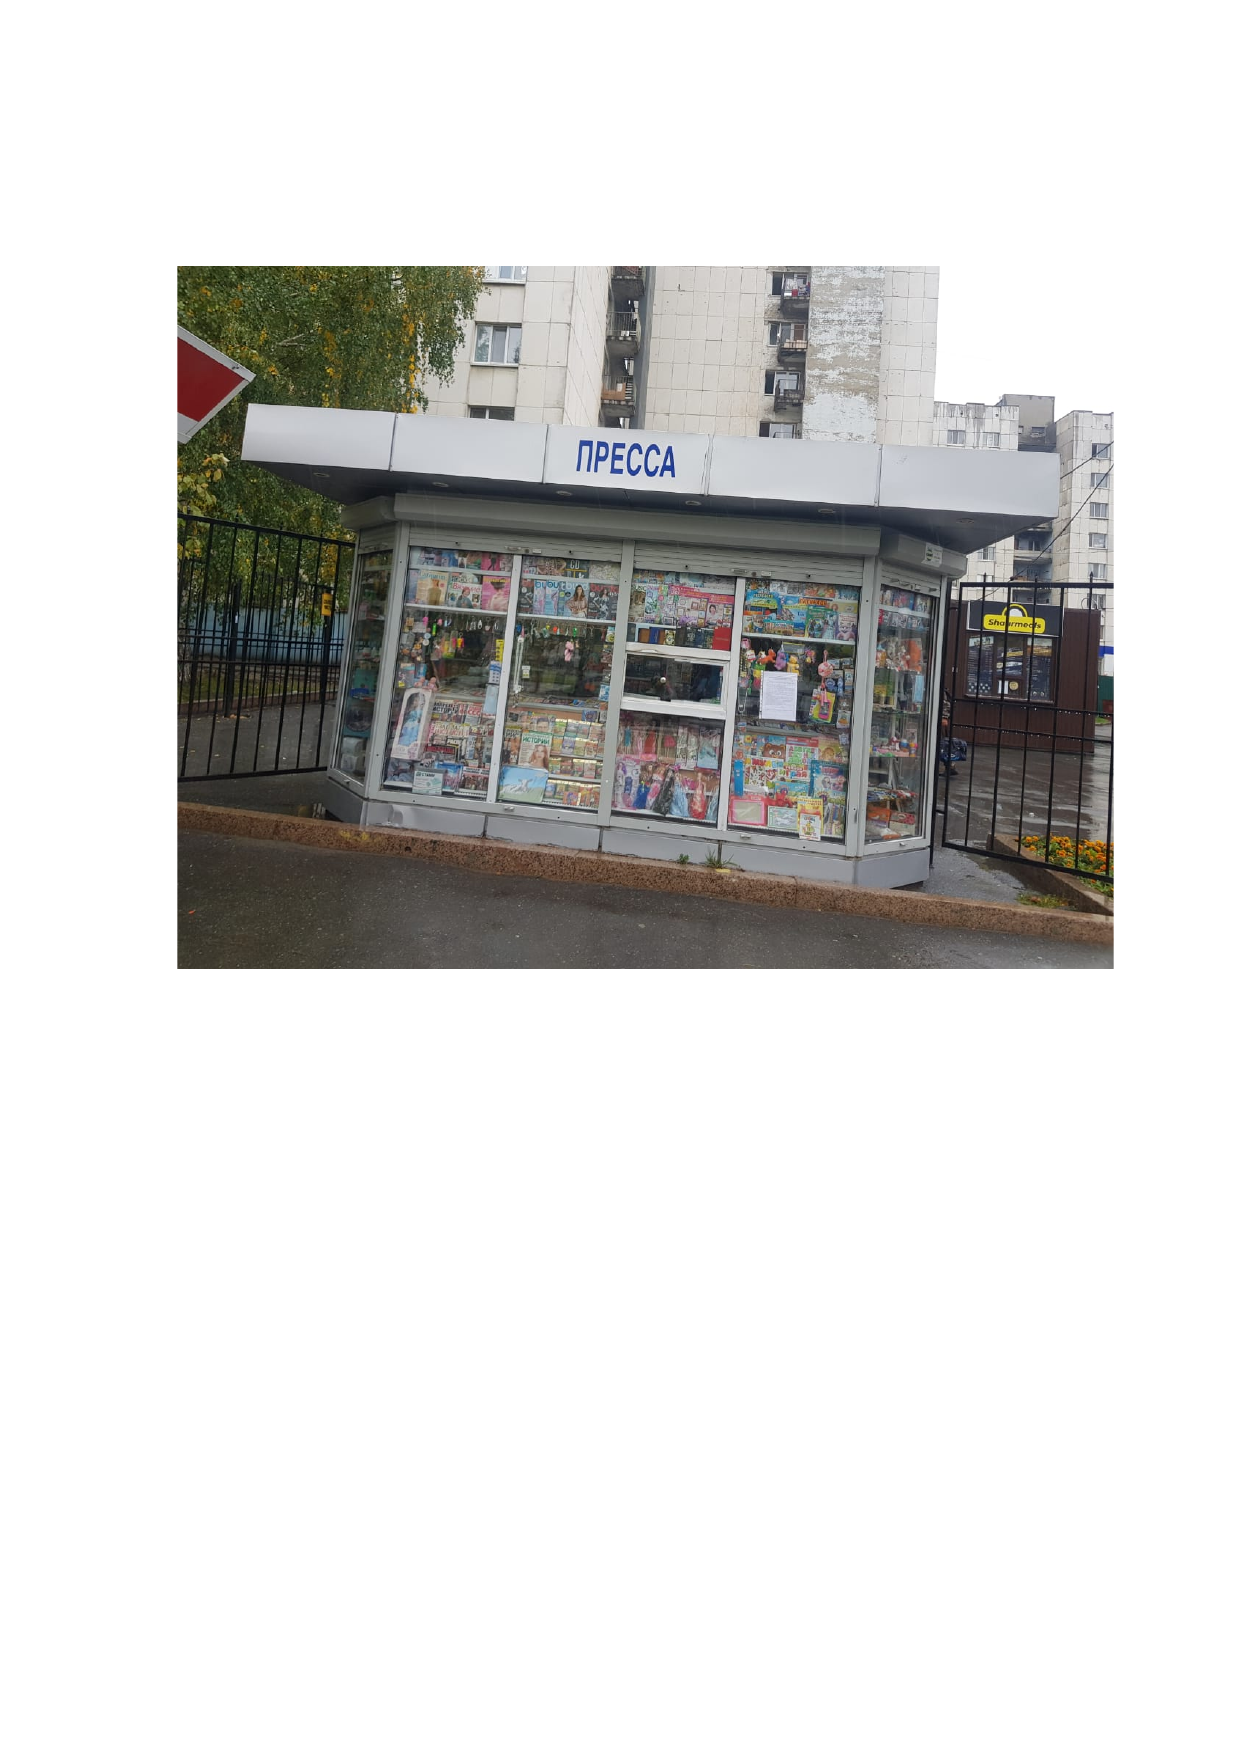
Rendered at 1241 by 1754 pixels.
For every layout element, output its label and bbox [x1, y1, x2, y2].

picture [177, 266, 1114, 969]
